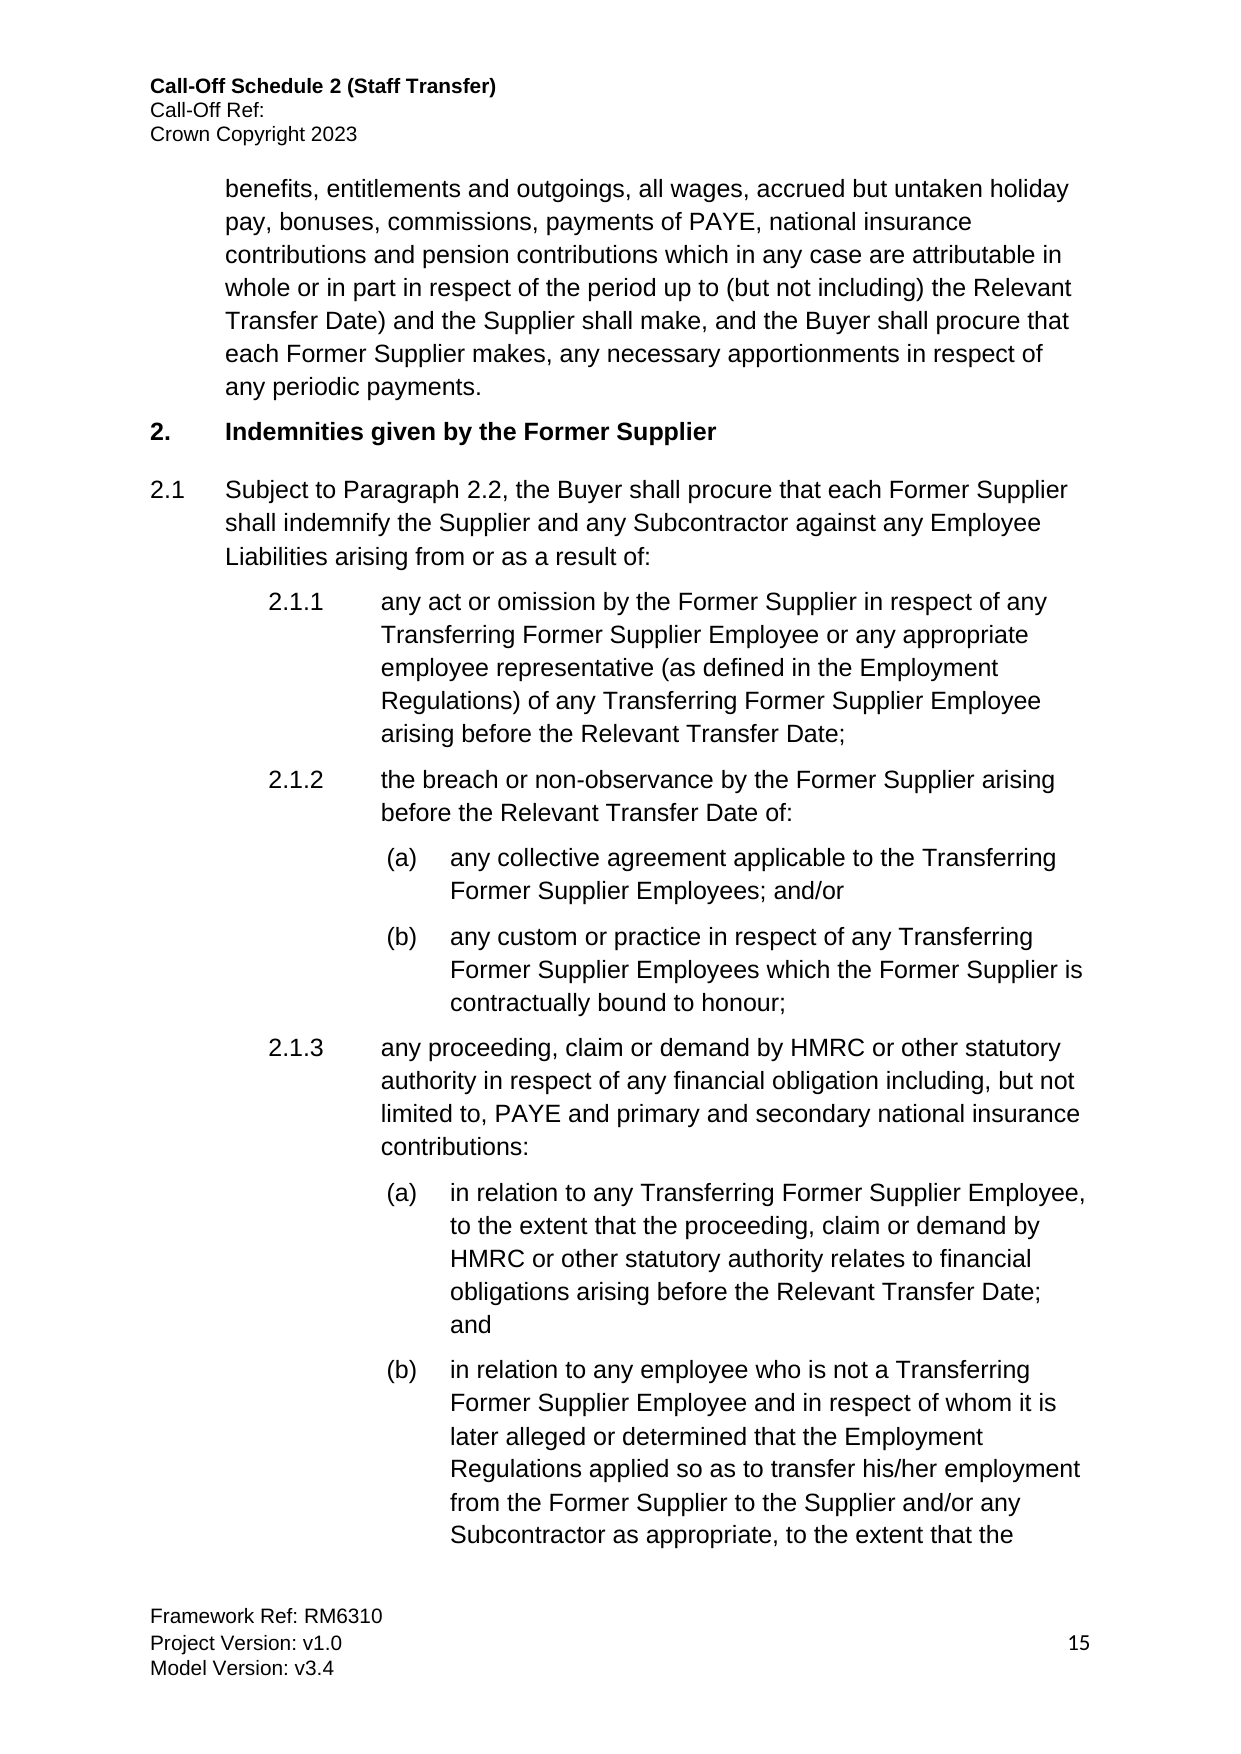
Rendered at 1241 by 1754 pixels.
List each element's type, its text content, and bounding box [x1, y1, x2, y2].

list Subject to Paragraph 2.2, the Buyer shall procure that each Former Supplier shall indemnify the Supplier and any Subcontractor against any Employee Liabilities arising from or as a result of: [150, 475, 1090, 570]
list Indemnities given by the Former Supplier [150, 417, 1090, 446]
list in relation to any Transferring Former Supplier Employee, to the extent that the proceeding, claim or demand by HMRC or other statutory authority relates to financial obligations arising before the Relevant Transfer Date; and [386, 1178, 1090, 1339]
list benefits, entitlements and outgoings, all wages, accrued but untaken holiday pay, bonuses, commissions, payments of PAYE, national insurance contributions and pension contributions which in any case are attributable in whole or in part in respect of the period up to (but not including) the Relevant Transfer Date) and the Supplier shall make, and the Buyer shall procure that each Former Supplier makes, any necessary apportionments in respect of any periodic payments. [150, 174, 1090, 401]
list any proceeding, claim or demand by HMRC or other statutory authority in respect of any financial obligation including, but not limited to, PAYE and primary and secondary national insurance contributions: [268, 1033, 1090, 1161]
list any act or omission by the Former Supplier in respect of any Transferring Former Supplier Employee or any appropriate employee representative (as defined in the Employment Regulations) of any Transferring Former Supplier Employee arising before the Relevant Transfer Date; [268, 587, 1090, 748]
list in relation to any employee who is not a Transferring Former Supplier Employee and in respect of whom it is later alleged or determined that the Employment Regulations applied so as to transfer his/her employment from the Former Supplier to the Supplier and/or any Subcontractor as appropriate, to the extent that the [386, 1355, 1090, 1549]
list the breach or non-observance by the Former Supplier arising before the Relevant Transfer Date of: [268, 764, 1090, 826]
list any collective agreement applicable to the Transferring Former Supplier Employees; and/or [386, 843, 1090, 905]
list any custom or practice in respect of any Transferring Former Supplier Employees which the Former Supplier is contractually bound to honour; [386, 922, 1090, 1016]
